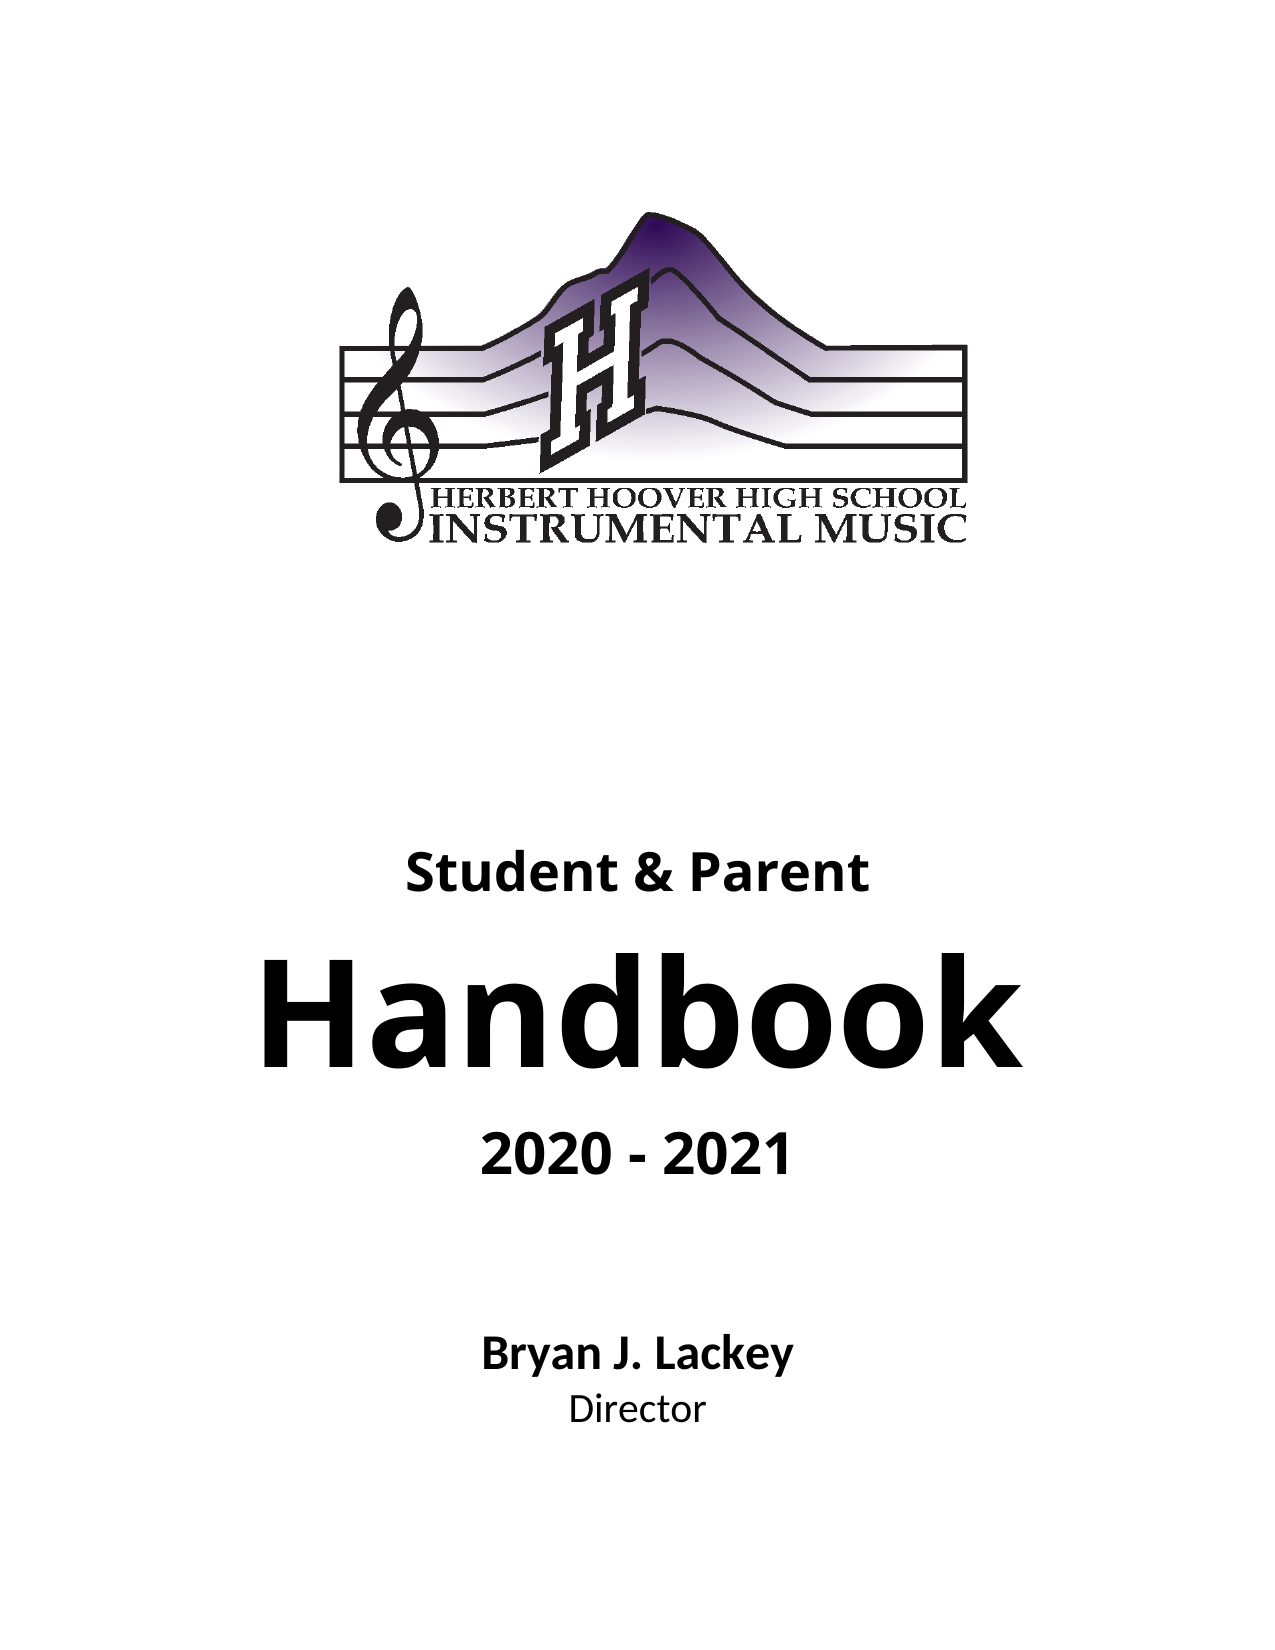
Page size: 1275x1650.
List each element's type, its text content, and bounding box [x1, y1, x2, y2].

text Handbook [150, 907, 1125, 1112]
text Director [150, 1382, 1125, 1432]
text Bryan J. Lackey [150, 1321, 1125, 1382]
text Student & Parent [150, 834, 1125, 907]
picture [254, 112, 1021, 686]
text 2020 - 2021 [150, 1112, 1125, 1191]
